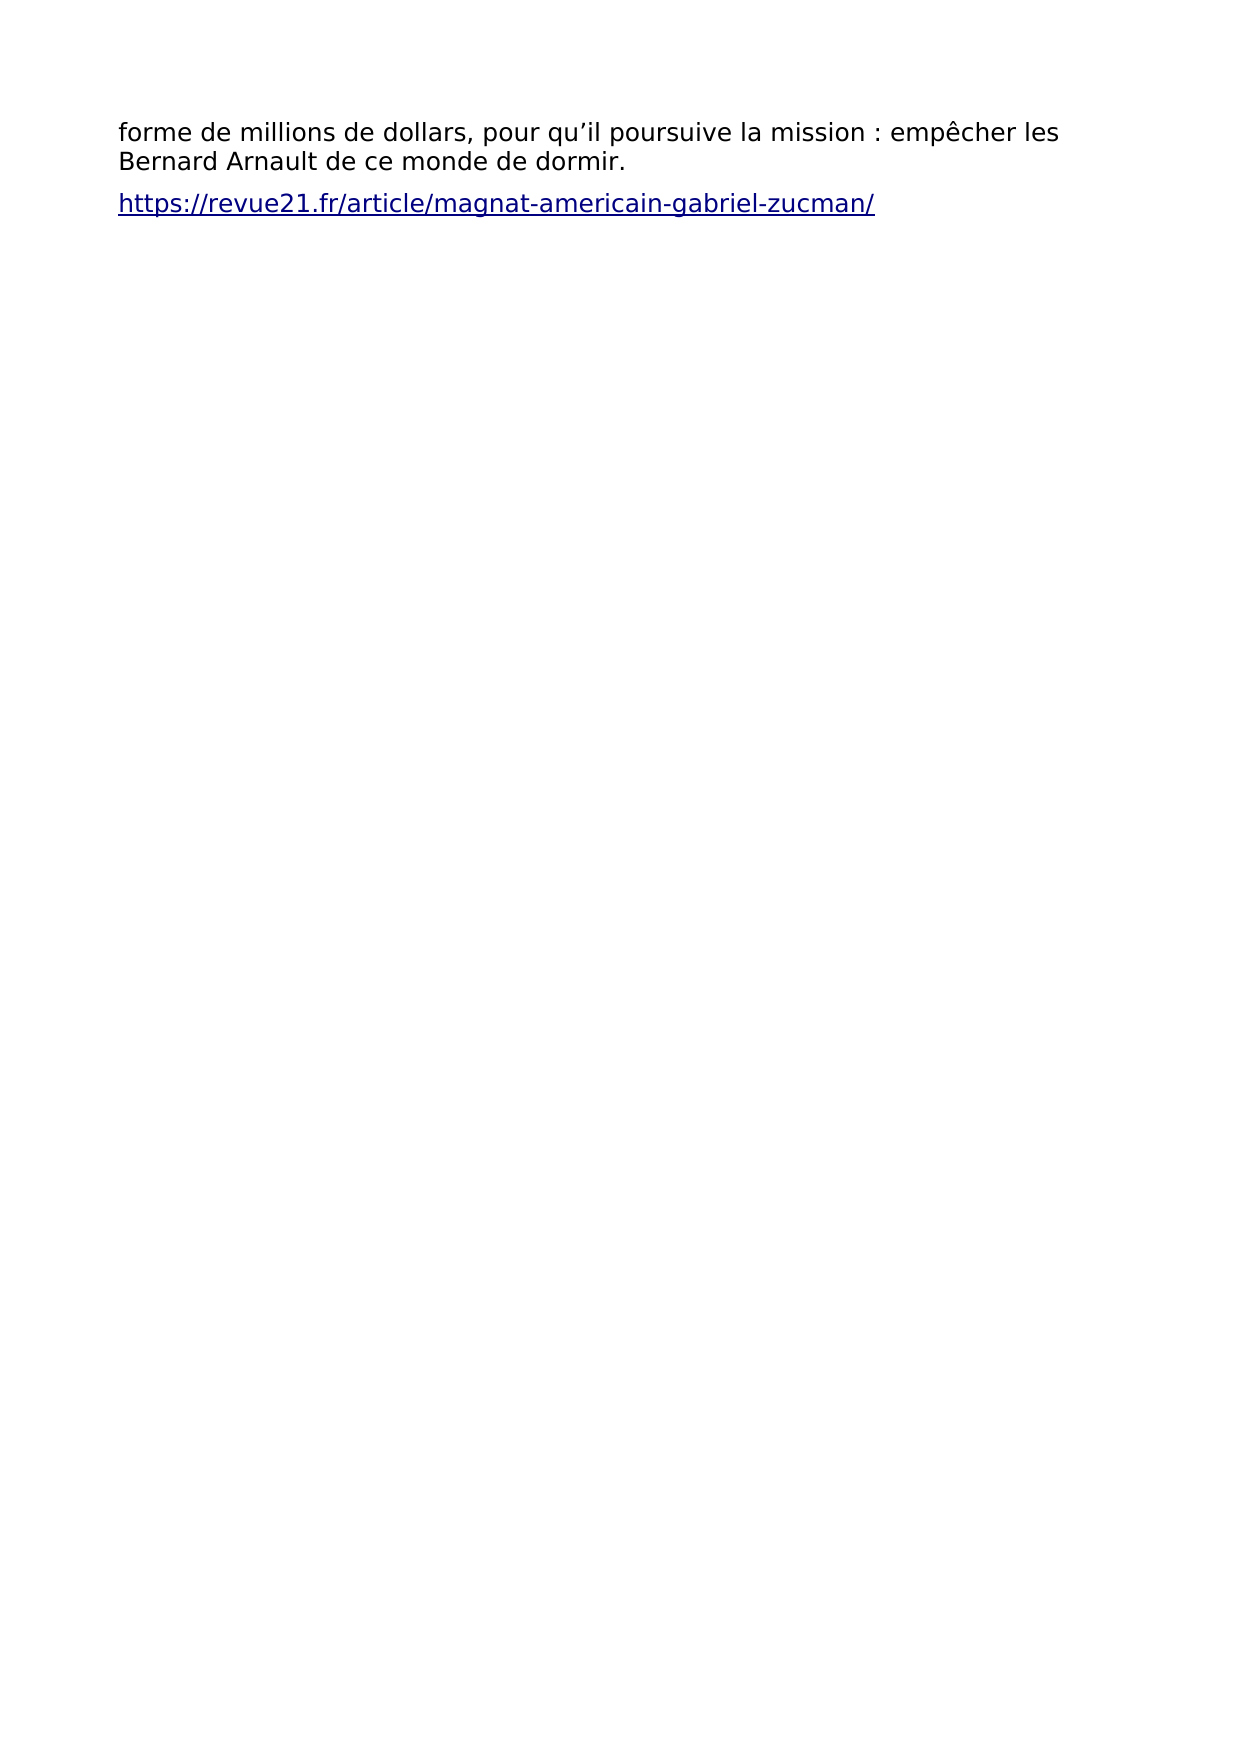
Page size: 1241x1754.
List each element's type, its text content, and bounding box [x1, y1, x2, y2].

text forme de millions de dollars, pour qu’il poursuive la mission : empêcher les Bernard Arnault de ce monde de dormir. [118, 118, 1122, 176]
text https://revue21.fr/article/magnat-americain-gabriel-zucman/ [118, 189, 1122, 218]
